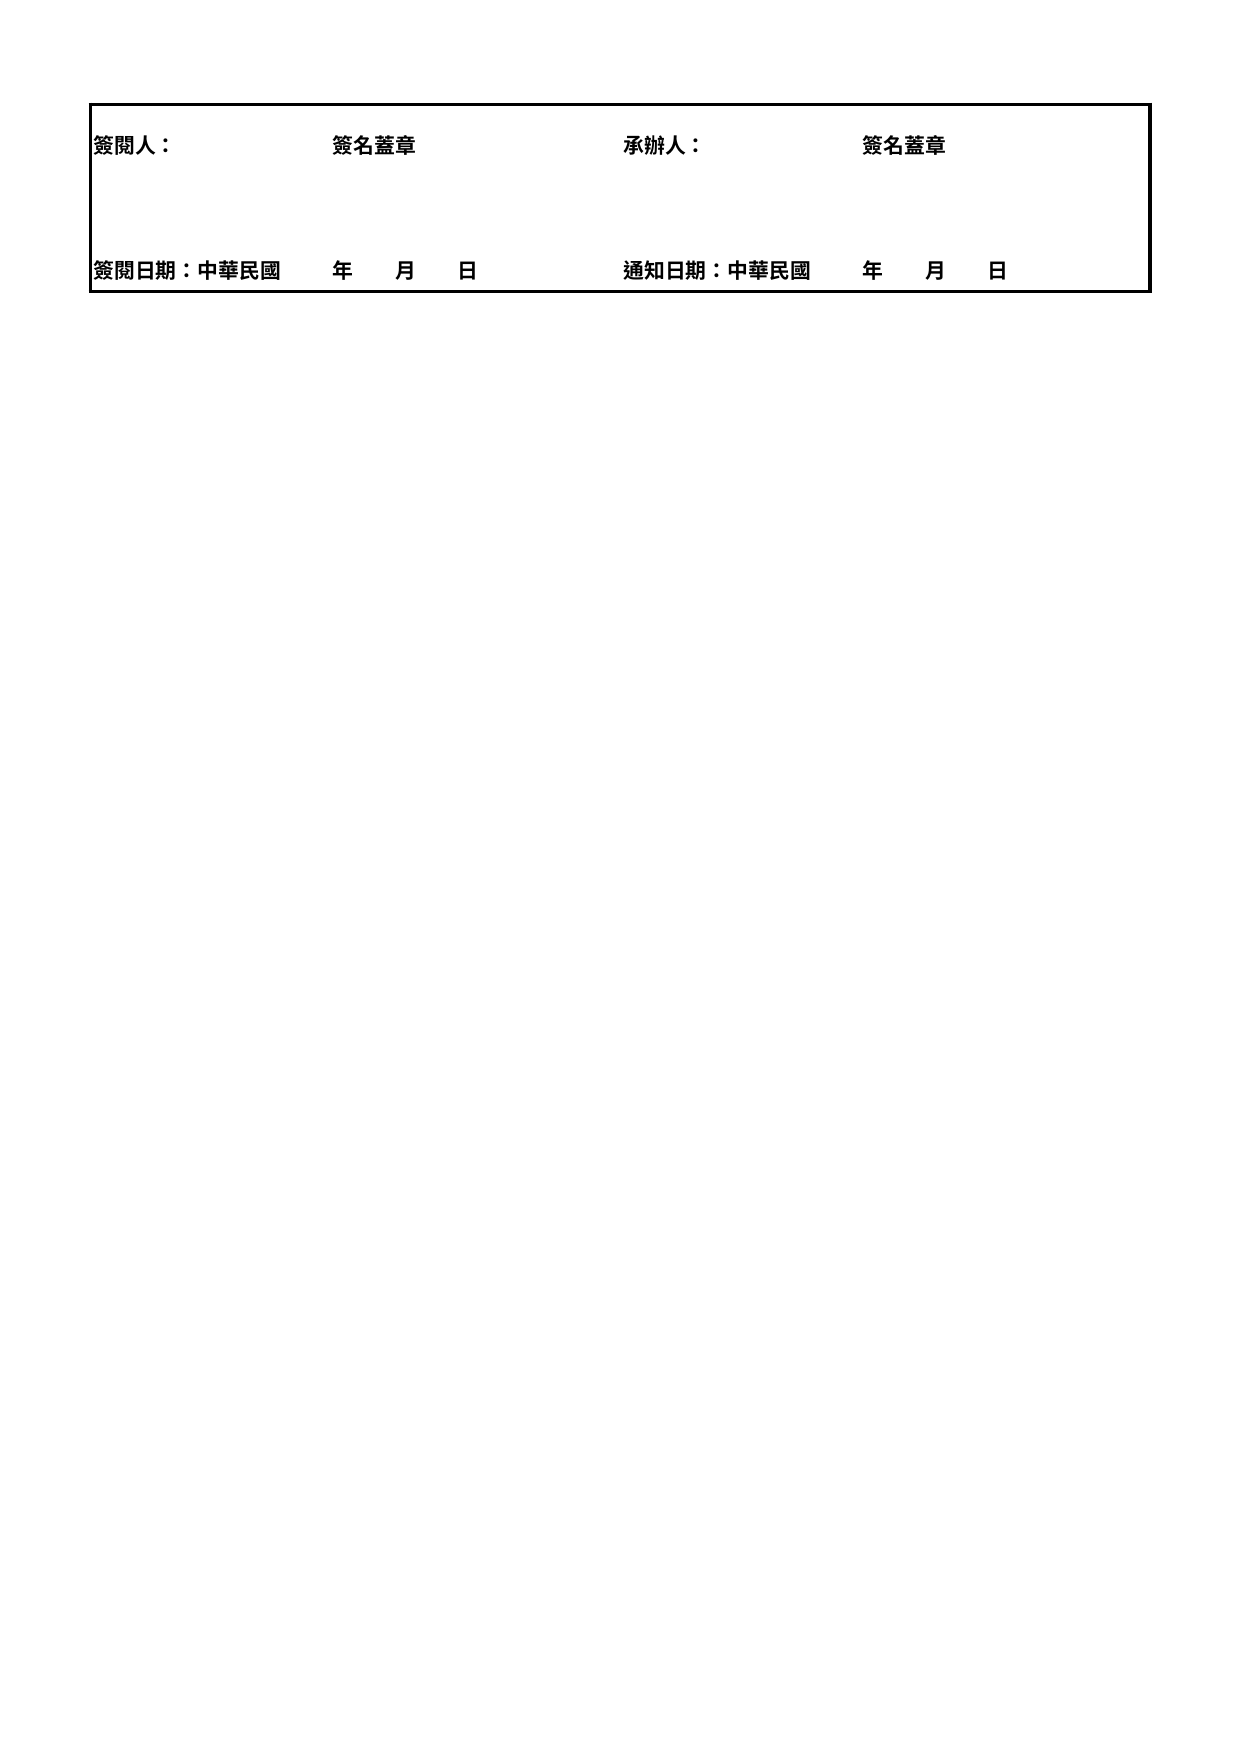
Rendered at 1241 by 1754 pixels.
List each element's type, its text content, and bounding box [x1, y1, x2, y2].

table_cell 簽閱人： 簽名蓋章 簽閱日期：中華民國 年 月 日 [92, 106, 620, 290]
table_cell 承辦人： 簽名蓋章 通知日期：中華民國 年 月 日 [620, 106, 1148, 290]
